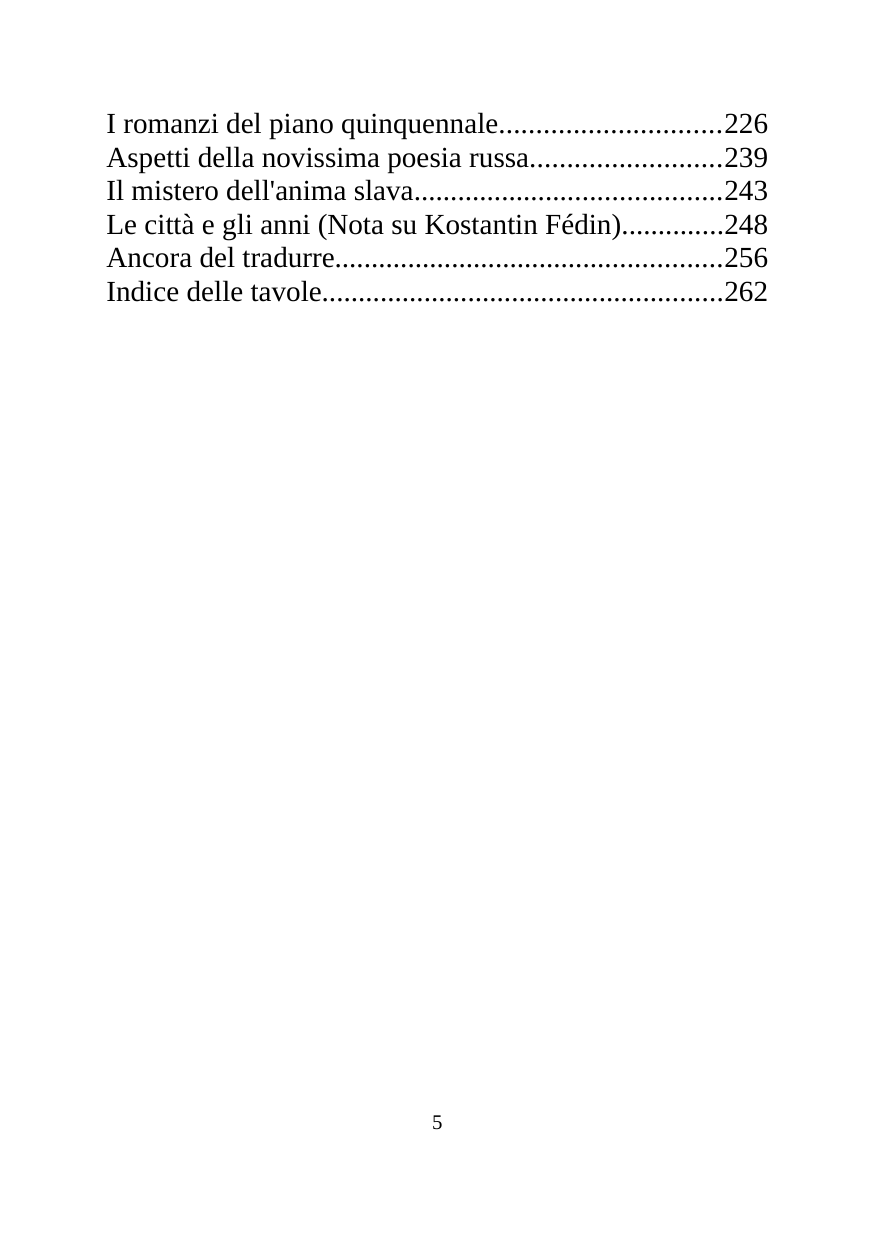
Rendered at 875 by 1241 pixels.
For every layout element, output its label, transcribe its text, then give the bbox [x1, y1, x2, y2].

text Il mistero dell'anima slava 243 [106, 173, 768, 207]
text Aspetti della novissima poesia russa 239 [106, 140, 768, 173]
text I romanzi del piano quinquennale 226 [106, 106, 768, 140]
text Le città e gli anni (Nota su Kostantin Fédin) 248 [106, 207, 768, 240]
text Indice delle tavole 262 [106, 274, 768, 307]
text Ancora del tradurre 256 [106, 240, 768, 274]
